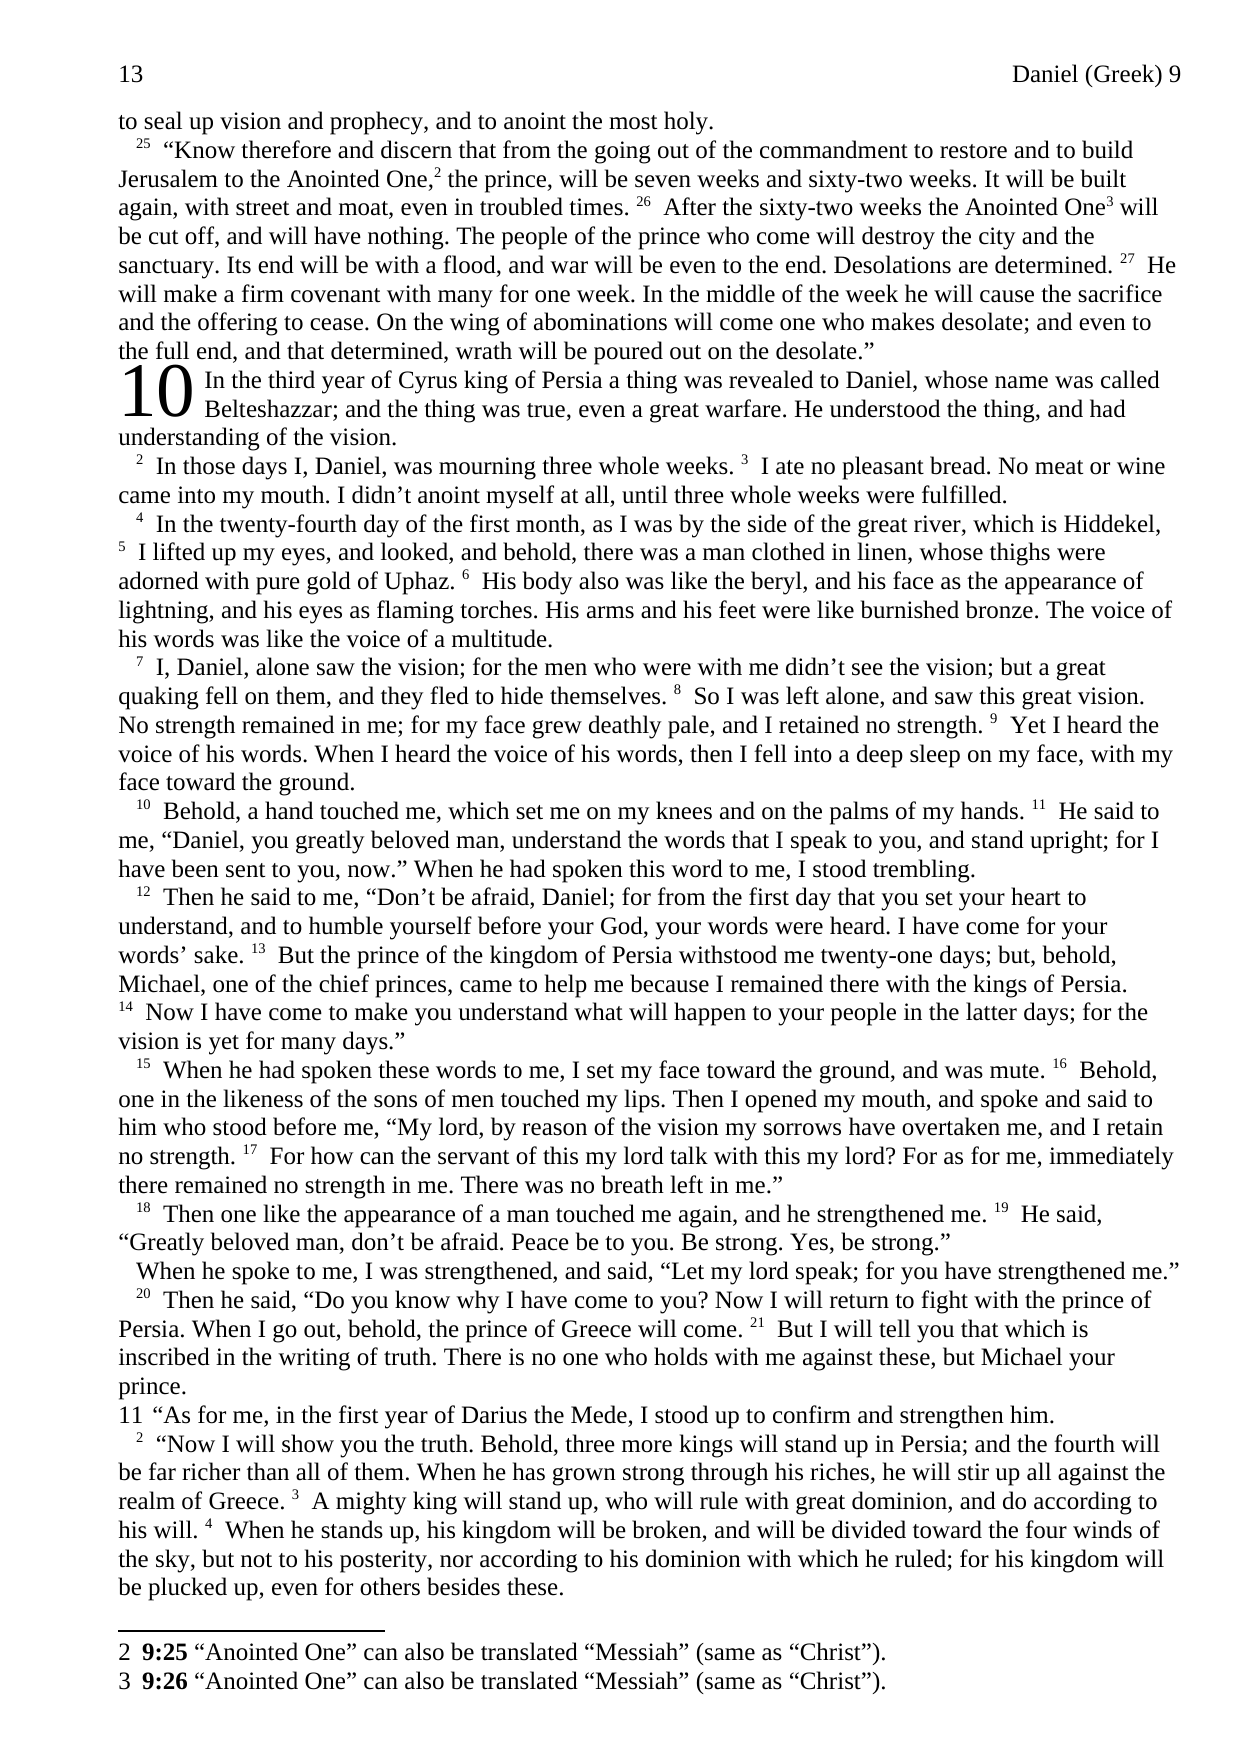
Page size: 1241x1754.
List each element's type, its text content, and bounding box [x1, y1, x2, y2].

text 7 I, Daniel, alone saw the vision; for the men who were with me didn’t see the vision; but a great quaking fell on them, and they fled to hide themselves. 8 So I was left alone, and saw this great vision. No strength remained in me; for my face grew deathly pale, and I retained no strength. 9 Yet I heard the voice of his words. When I heard the voice of his words, then I fell into a deep sleep on my face, with my face toward the ground. [118, 652, 1181, 796]
text 10 Behold, a hand touched me, which set me on my knees and on the palms of my hands. 11 He said to me, “Daniel, you greatly beloved man, understand the words that I speak to you, and stand upright; for I have been sent to you, now.” When he had spoken this word to me, I stood trembling. [118, 796, 1181, 882]
text 2 In those days I, Daniel, was mourning three whole weeks. 3 I ate no pleasant bread. No meat or wine came into my mouth. I didn’t anoint myself at all, until three whole weeks were fulfilled. [118, 451, 1181, 509]
text 12 Then he said to me, “Don’t be afraid, Daniel; for from the first day that you set your heart to understand, and to humble yourself before your God, your words were heard. I have come for your words’ sake. 13 But the prince of the kingdom of Persia withstood me twenty-one days; but, behold, Michael, one of the chief princes, came to help me because I remained there with the kings of Persia. 14 Now I have come to make you understand what will happen to your people in the latter days; for the vision is yet for many days.” [118, 882, 1181, 1055]
text 11“As for me, in the first year of Darius the Mede, I stood up to confirm and strengthen him. [118, 1400, 1181, 1429]
text 18 Then one like the appearance of a man touched me again, and he strengthened me. 19 He said, “Greatly beloved man, don’t be afraid. Peace be to you. Be strong. Yes, be strong.” [118, 1199, 1181, 1256]
text 9:26 “Anointed One” can also be translated “Messiah” (same as “Christ”). [118, 1666, 1181, 1695]
text 20 Then he said, “Do you know why I have come to you? Now I will return to fight with the prince of Persia. When I go out, behold, the prince of Greece will come. 21 But I will tell you that which is inscribed in the writing of truth. There is no one who holds with me against these, but Michael your prince. [118, 1285, 1181, 1400]
text 2 “Now I will show you the truth. Behold, three more kings will stand up in Persia; and the fourth will be far richer than all of them. When he has grown strong through his riches, he will stir up all against the realm of Greece. 3 A mighty king will stand up, who will rule with great dominion, and do according to his will. 4 When he stands up, his kingdom will be broken, and will be divided toward the four winds of the sky, but not to his posterity, nor according to his dominion with which he ruled; for his kingdom will be plucked up, even for others besides these. [118, 1429, 1181, 1601]
text 15 When he had spoken these words to me, I set my face toward the ground, and was mute. 16 Behold, one in the likeness of the sons of men touched my lips. Then I opened my mouth, and spoke and said to him who stood before me, “My lord, by reason of the vision my sorrows have overtaken me, and I retain no strength. 17 For how can the servant of this my lord talk with this my lord? For as for me, immediately there remained no strength in me. There was no breath left in me.” [118, 1055, 1181, 1199]
text 9:25 “Anointed One” can also be translated “Messiah” (same as “Christ”). [118, 1637, 1181, 1666]
text to seal up vision and prophecy, and to anoint the most holy. [118, 106, 1181, 135]
text When he spoke to me, I was strengthened, and said, “Let my lord speak; for you have strengthened me.” [118, 1256, 1181, 1285]
text 10In the third year of Cyrus king of Persia a thing was revealed to Daniel, whose name was called Belteshazzar; and the thing was true, even a great warfare. He understood the thing, and had understanding of the vision. [118, 365, 1181, 451]
text 4 In the twenty-fourth day of the first month, as I was by the side of the great river, which is Hiddekel, 5 I lifted up my eyes, and looked, and behold, there was a man clothed in linen, whose thighs were adorned with pure gold of Uphaz. 6 His body also was like the beryl, and his face as the appearance of lightning, and his eyes as flaming torches. His arms and his feet were like burnished bronze. The voice of his words was like the voice of a multitude. [118, 509, 1181, 652]
text 25 “Know therefore and discern that from the going out of the commandment to restore and to build Jerusalem to the Anointed One, the prince, will be seven weeks and sixty-two weeks. It will be built again, with street and moat, even in troubled times. 26 After the sixty-two weeks the Anointed One will be cut off, and will have nothing. The people of the prince who come will destroy the city and the sanctuary. Its end will be with a flood, and war will be even to the end. Desolations are determined. 27 He will make a firm covenant with many for one week. In the middle of the week he will cause the sacrifice and the offering to cease. On the wing of abominations will come one who makes desolate; and even to the full end, and that determined, wrath will be poured out on the desolate.” [118, 135, 1181, 365]
